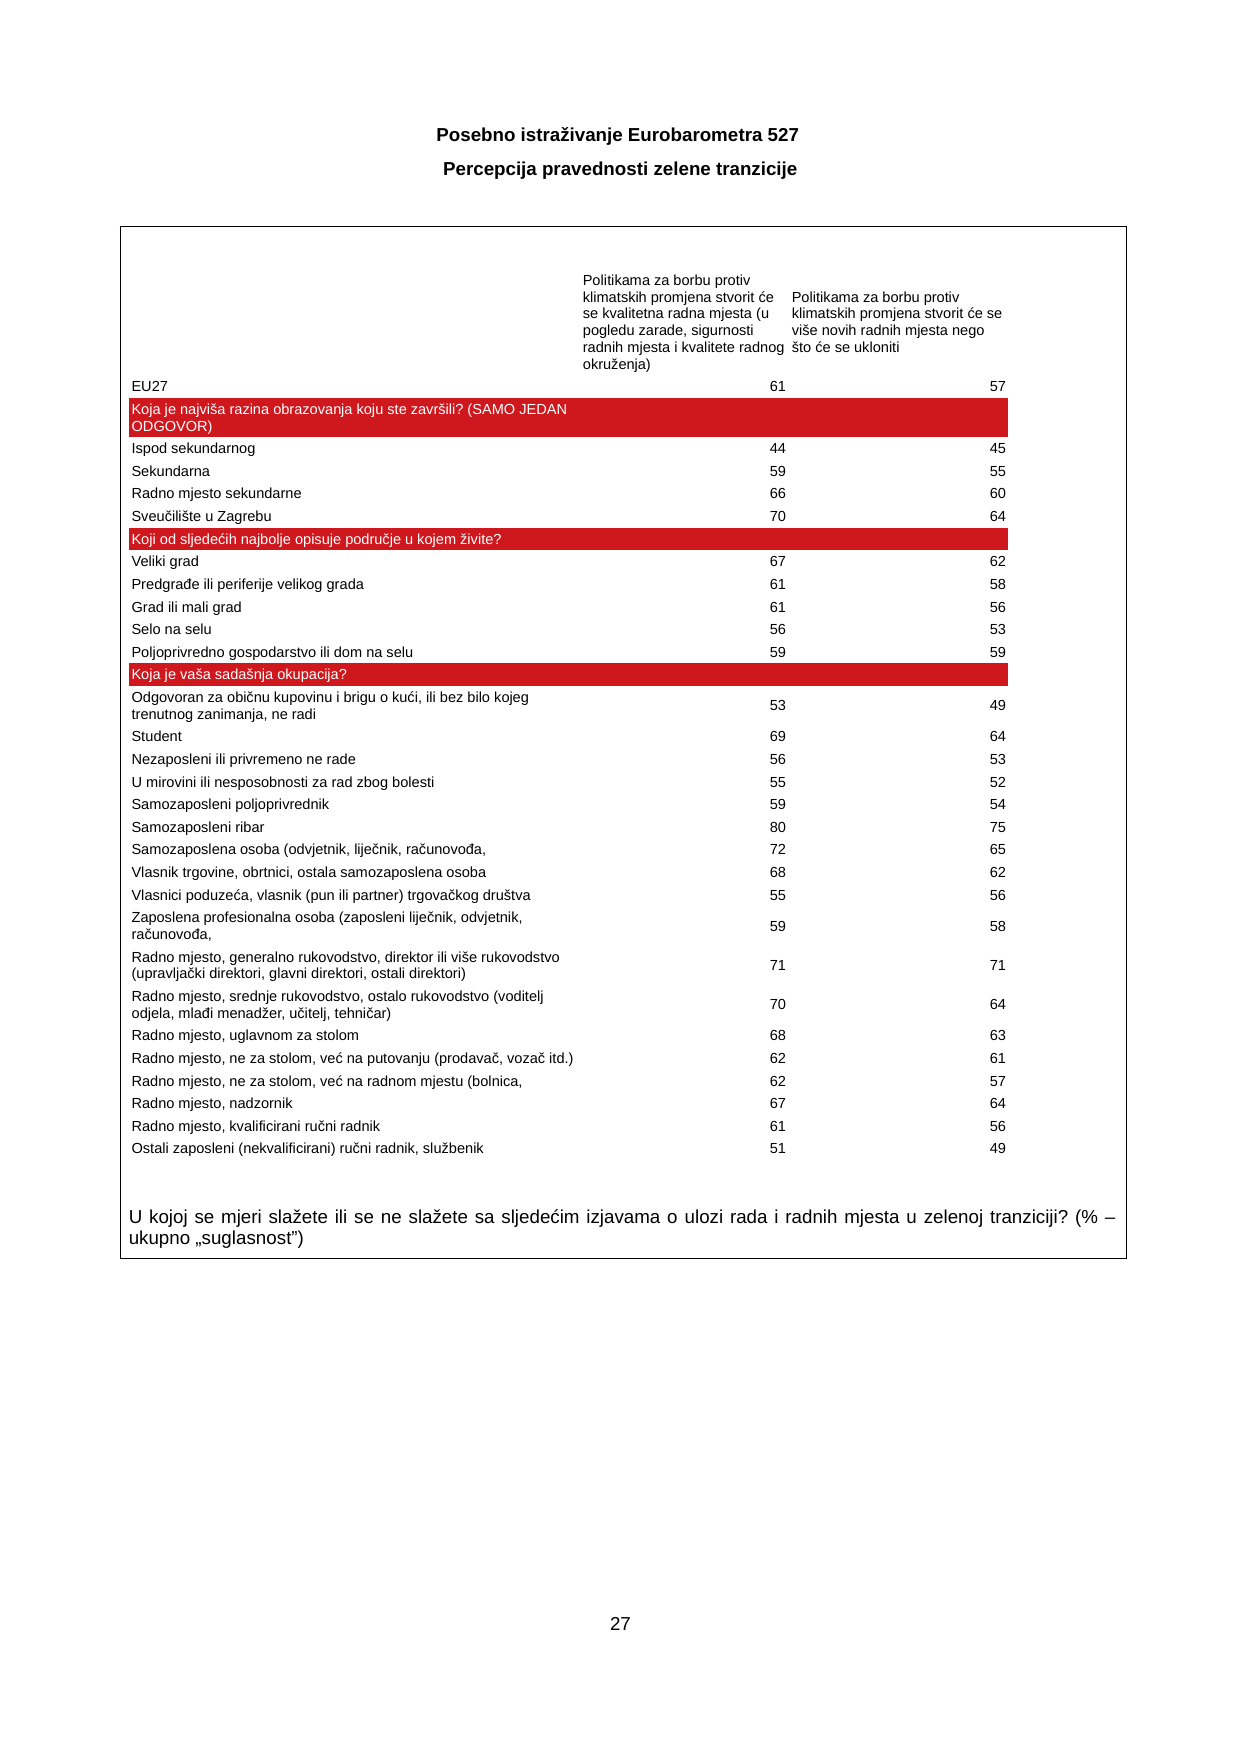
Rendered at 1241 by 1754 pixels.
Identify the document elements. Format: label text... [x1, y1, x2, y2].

table_cell [580, 528, 789, 550]
table_cell Nezaposleni ili privremeno ne rade [129, 748, 580, 770]
table_cell Radno mjesto, srednje rukovodstvo, ostalo rukovodstvo (voditelj odjela, mlađi menadžer, učitelj, tehničar) [129, 985, 580, 1024]
table_cell 45 [789, 437, 1008, 460]
table_cell 61 [580, 573, 789, 595]
table_cell Radno mjesto sekundarne [129, 482, 580, 505]
table_cell 58 [789, 573, 1008, 595]
table_cell 56 [789, 595, 1008, 618]
table_cell 56 [580, 618, 789, 641]
table_cell Samozaposleni ribar [129, 816, 580, 838]
table_cell 65 [789, 838, 1008, 861]
table_cell Radno mjesto, ne za stolom, već na radnom mjestu (bolnica, [129, 1069, 580, 1092]
table_cell Radno mjesto, generalno rukovodstvo, direktor ili više rukovodstvo (upravljački direktori, glavni direktori, ostali direktori) [129, 945, 580, 985]
table_cell Samozaposlena osoba (odvjetnik, liječnik, računovođa, [129, 838, 580, 861]
table_cell 56 [789, 883, 1008, 906]
table_cell [789, 663, 1008, 686]
table_cell Odgovoran za običnu kupovinu i brigu o kući, ili bez bilo kojeg trenutnog zanimanja, ne radi [129, 686, 580, 725]
table_cell Veliki grad [129, 550, 580, 573]
table_cell 59 [580, 460, 789, 482]
table_cell 62 [789, 550, 1008, 573]
table_cell 66 [580, 482, 789, 505]
text U kojoj se mjeri slažete ili se ne slažete sa sljedećim izjavama o ulozi rada i radnih mjesta u zelenoj tranziciji? (% – ukupno „suglasnost”) [128, 1206, 1118, 1249]
table_cell Radno mjesto, nadzornik [129, 1092, 580, 1114]
table_cell [580, 398, 789, 437]
table_cell 63 [789, 1024, 1008, 1047]
table_cell 52 [789, 770, 1008, 793]
table_cell 59 [580, 793, 789, 816]
table_cell 55 [580, 770, 789, 793]
table_cell [789, 398, 1008, 437]
table_cell 64 [789, 725, 1008, 748]
table_cell Ostali zaposleni (nekvalificirani) ručni radnik, službenik [129, 1137, 580, 1160]
table_cell 80 [580, 816, 789, 838]
table_cell 68 [580, 861, 789, 883]
table_cell 57 [789, 375, 1008, 398]
table_cell 61 [580, 1115, 789, 1137]
table_cell Poljoprivredno gospodarstvo ili dom na selu [129, 641, 580, 663]
table_cell Radno mjesto, ne za stolom, već na putovanju (prodavač, vozač itd.) [129, 1047, 580, 1069]
table_cell 51 [580, 1137, 789, 1160]
table_cell 49 [789, 686, 1008, 725]
table_cell 69 [580, 725, 789, 748]
table_cell Vlasnici poduzeća, vlasnik (pun ili partner) trgovačkog društva [129, 883, 580, 906]
table_cell 49 [789, 1137, 1008, 1160]
table_cell 71 [789, 945, 1008, 985]
table_cell 60 [789, 482, 1008, 505]
table_cell 62 [580, 1047, 789, 1069]
table_cell Ispod sekundarnog [129, 437, 580, 460]
table_cell 70 [580, 985, 789, 1024]
table_cell 67 [580, 1092, 789, 1114]
table_cell 59 [580, 906, 789, 945]
table_cell 53 [789, 748, 1008, 770]
table_cell 61 [789, 1047, 1008, 1069]
table_cell Koja je vaša sadašnja okupacija? [129, 663, 580, 686]
table_cell EU27 [129, 375, 580, 398]
table_cell 55 [789, 460, 1008, 482]
table_cell 62 [580, 1069, 789, 1092]
table_cell 53 [789, 618, 1008, 641]
table_cell 64 [789, 1092, 1008, 1114]
table_cell Grad ili mali grad [129, 595, 580, 618]
table_cell Radno mjesto, uglavnom za stolom [129, 1024, 580, 1047]
table_cell [580, 663, 789, 686]
table_header Politikama za borbu protiv klimatskih promjena stvorit će se kvalitetna radna mjesta (u pogledu zarade, sigurnosti radnih mjesta i kvalitete radnog okruženja) [580, 269, 789, 375]
table_cell 72 [580, 838, 789, 861]
table_cell 59 [580, 641, 789, 663]
table_cell 53 [580, 686, 789, 725]
table_header Politikama za borbu protiv klimatskih promjena stvorit će se više novih radnih mjesta nego što će se ukloniti [789, 269, 1008, 375]
table_cell 58 [789, 906, 1008, 945]
table_cell 61 [580, 595, 789, 618]
table_cell 56 [789, 1115, 1008, 1137]
table_cell 55 [580, 883, 789, 906]
table_cell Vlasnik trgovine, obrtnici, ostala samozaposlena osoba [129, 861, 580, 883]
table_cell 68 [580, 1024, 789, 1047]
table_cell Sekundarna [129, 460, 580, 482]
table_cell Selo na selu [129, 618, 580, 641]
table_cell 75 [789, 816, 1008, 838]
table_cell 64 [789, 985, 1008, 1024]
table_cell 54 [789, 793, 1008, 816]
table_cell 67 [580, 550, 789, 573]
table_cell Zaposlena profesionalna osoba (zaposleni liječnik, odvjetnik, računovođa, [129, 906, 580, 945]
table_cell Student [129, 725, 580, 748]
table_cell Predgrađe ili periferije velikog grada [129, 573, 580, 595]
table_cell U mirovini ili nesposobnosti za rad zbog bolesti [129, 770, 580, 793]
table_cell 71 [580, 945, 789, 985]
table_cell 56 [580, 748, 789, 770]
table_cell 57 [789, 1069, 1008, 1092]
table_cell Koji od sljedećih najbolje opisuje područje u kojem živite? [129, 528, 580, 550]
table_cell 64 [789, 505, 1008, 527]
table_cell Samozaposleni poljoprivrednik [129, 793, 580, 816]
table_cell Radno mjesto, kvalificirani ručni radnik [129, 1115, 580, 1137]
table_cell 62 [789, 861, 1008, 883]
table_cell Sveučilište u Zagrebu [129, 505, 580, 527]
table_cell 59 [789, 641, 1008, 663]
table_cell [789, 528, 1008, 550]
table_cell 70 [580, 505, 789, 527]
table_cell 61 [580, 375, 789, 398]
table_cell Koja je najviša razina obrazovanja koju ste završili? (SAMO JEDAN ODGOVOR) [129, 398, 580, 437]
table_cell 44 [580, 437, 789, 460]
table_header [129, 269, 580, 375]
